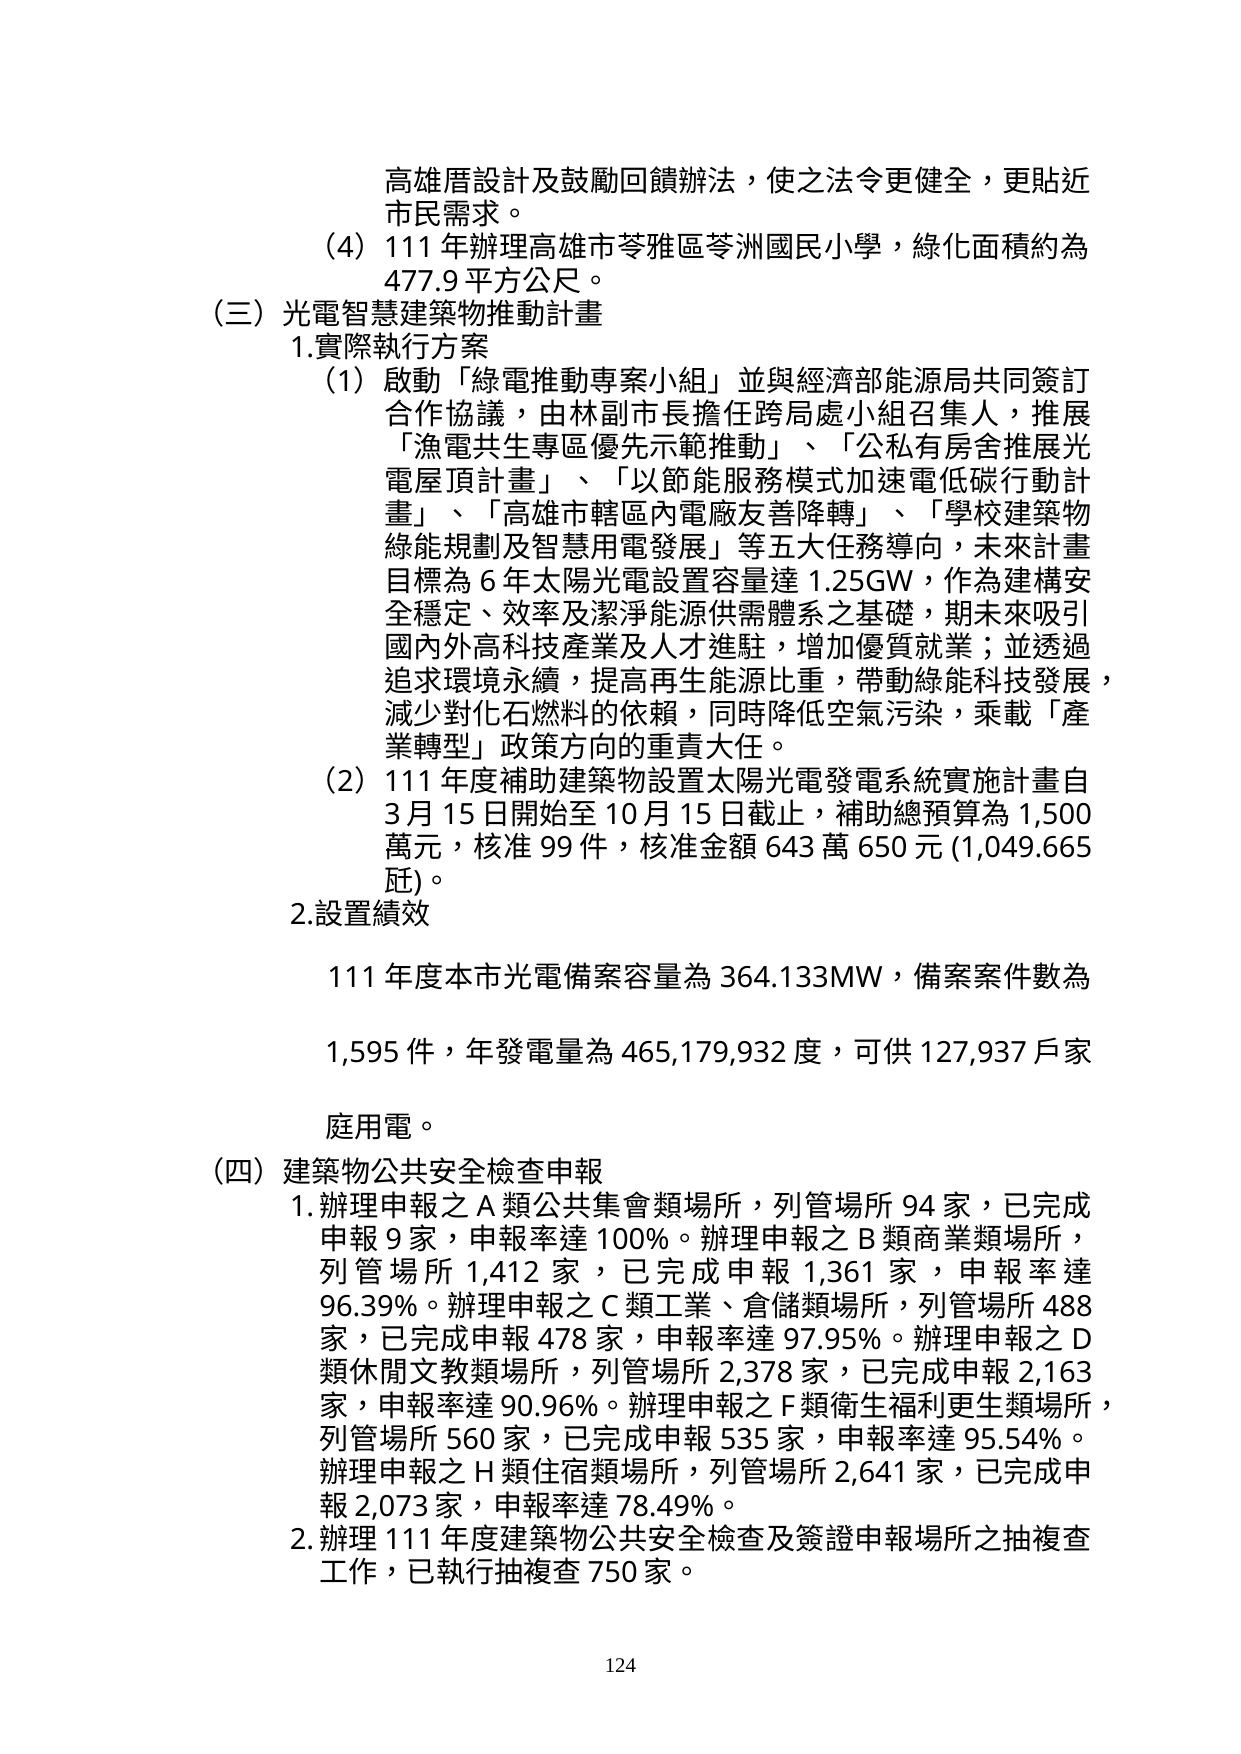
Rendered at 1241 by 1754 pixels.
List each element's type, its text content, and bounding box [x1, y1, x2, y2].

text （三）光電智慧建築物推動計畫 [195, 298, 1092, 331]
text 高雄厝設計及鼓勵回饋辦法，使之法令更健全，更貼近市民需求。 [307, 164, 1092, 231]
text （四）建築物公共安全檢查申報 [195, 1156, 1092, 1189]
text 111年度本市光電備案容量為364.133MW，備案案件數為1,595件，年發電量為465,179,932度，可供127,937戶家庭用電。 [325, 931, 1092, 1156]
text （1）啟動「綠電推動専案小組」並與經濟部能源局共同簽訂合作協議，由林副市長擔任跨局處小組召集人，推展「漁電共生專區優先示範推動」、「公私有房舍推展光電屋頂計畫」、「以節能服務模式加速電低碳行動計畫」、「高雄市轄區內電廠友善降轉」、「學校建築物綠能規劃及智慧用電發展」等五大任務導向，未來計畫目標為6年太陽光電設置容量達1.25GW，作為建構安全穩定、效率及潔淨能源供需體系之基礎，期未來吸引國內外高科技產業及人才進駐，增加優質就業；並透過追求環境永續，提高再生能源比重，帶動綠能科技發展，減少對化石燃料的依賴，同時降低空氣污染，乘載「產業轉型」政策方向的重責大任。 [307, 364, 1092, 764]
text 2.設置績效 [289, 898, 1092, 931]
text （4）111年辦理高雄市苓雅區苓洲國民小學，綠化面積約為477.9平方公尺。 [307, 231, 1092, 298]
text 1.實際執行方案 [289, 331, 1092, 364]
list 辦理申報之A類公共集會類場所，列管場所94家，已完成申報9家，申報率達100%。辦理申報之B類商業類場所，列管場所1,412家，已完成申報1,361家，申報率達96.39%。辦理申報之C類工業、倉儲類場所，列管場所488家，已完成申報478家，申報率達97.95%。辦理申報之D類休閒文教類場所，列管場所2,378家，已完成申報2,163家，申報率達90.96%。辦理申報之F類衛生福利更生類場所，列管場所560家，已完成申報535家，申報率達95.54%。辦理申報之H類住宿類場所，列管場所2,641家，已完成申報2,073家，申報率達78.49%。 [289, 1189, 1092, 1523]
text （2）111年度補助建築物設置太陽光電發電系統實施計畫自3月15日開始至10月15日截止，補助總預算為1,500萬元，核准99件，核准金額643萬650元 (1,049.665瓩)。 [307, 764, 1092, 898]
list 辦理111年度建築物公共安全檢查及簽證申報場所之抽複查工作，已執行抽複查750家。 [289, 1523, 1092, 1589]
